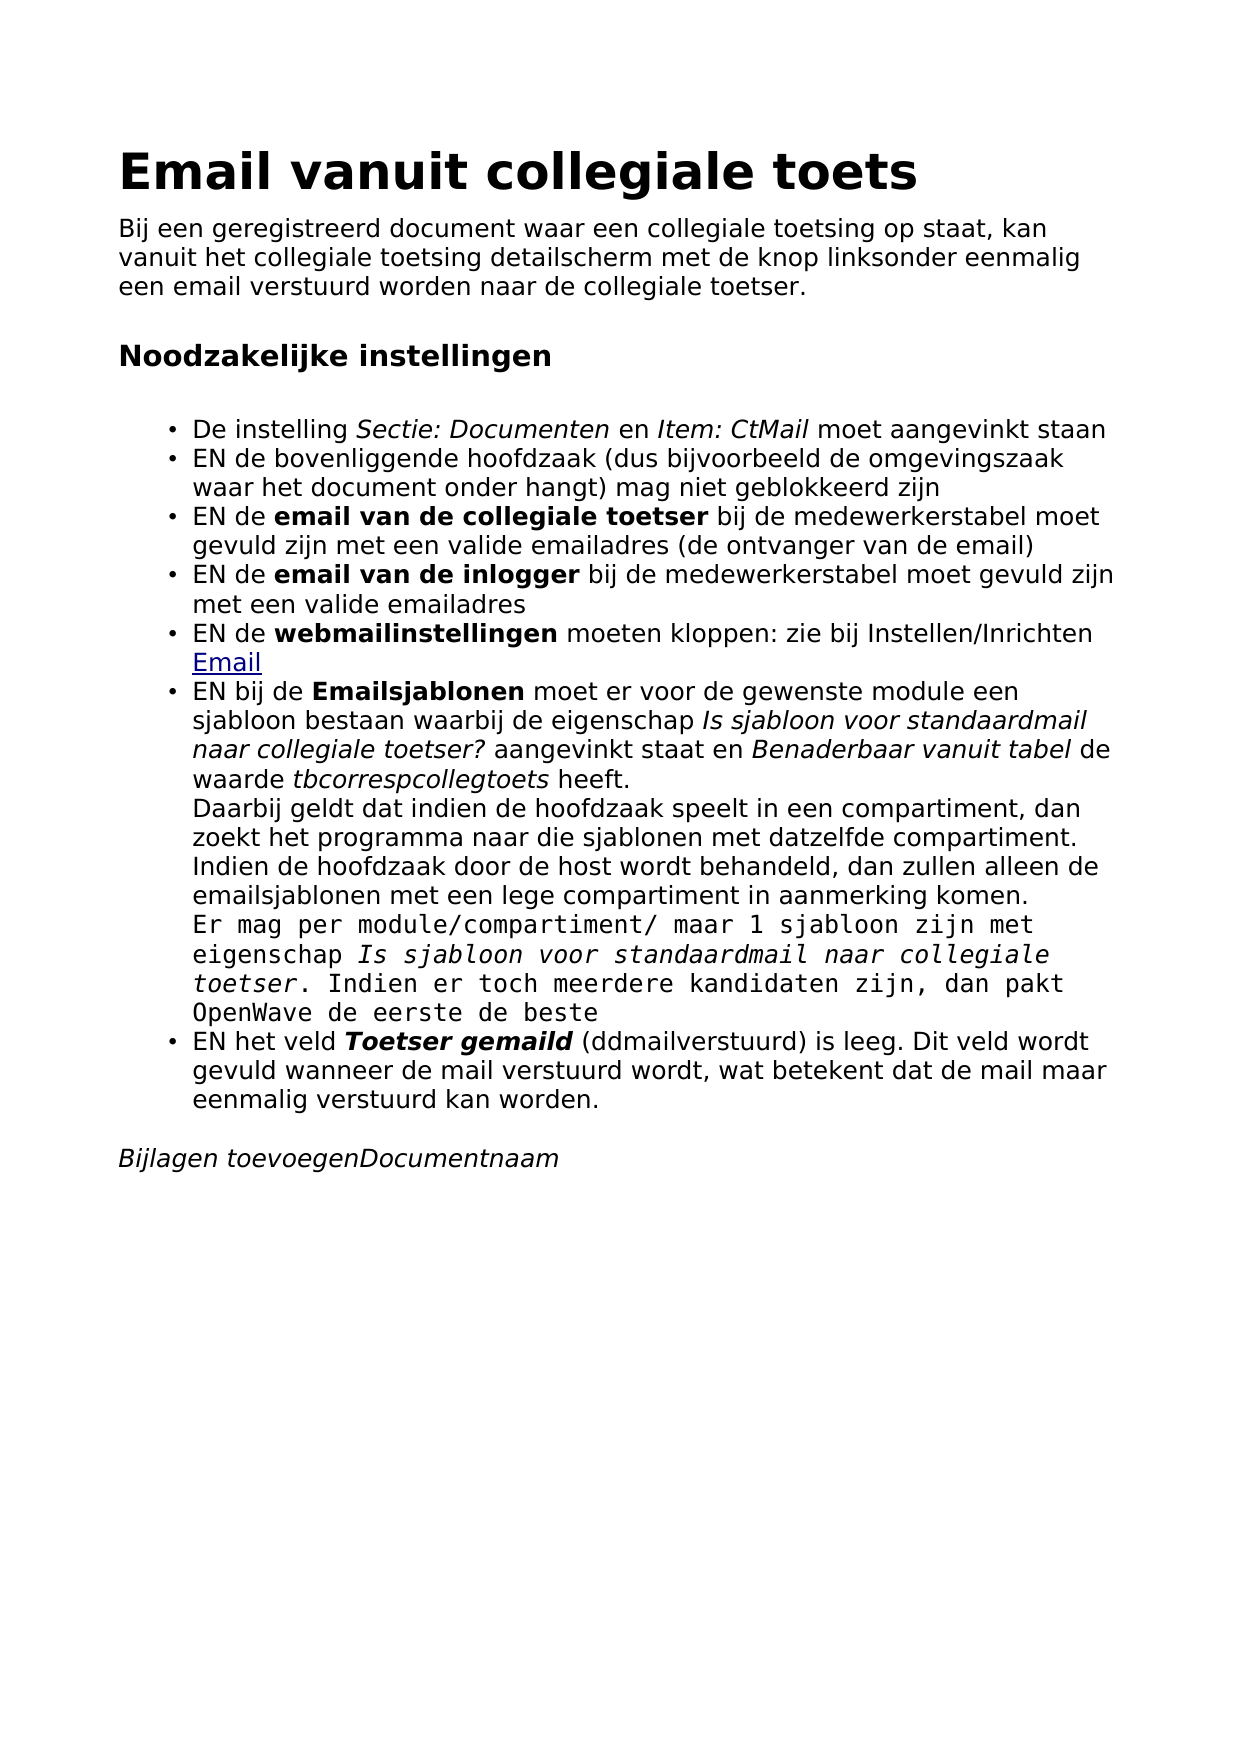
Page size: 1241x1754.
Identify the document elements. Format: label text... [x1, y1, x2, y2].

list EN de email van de collegiale toetser bij de medewerkerstabel moet gevuld zijn met een valide emailadres (de ontvanger van de email) [177, 502, 1122, 561]
list EN bij de Emailsjablonen moet er voor de gewenste module een sjabloon bestaan waarbij de eigenschap Is sjabloon voor standaardmail naar collegiale toetser? aangevinkt staat en Benaderbaar vanuit tabel de waarde tbcorrespcollegtoets heeft. Daarbij geldt dat indien de hoofdzaak speelt in een compartiment, dan zoekt het programma naar die sjablonen met datzelfde compartiment. Indien de hoofdzaak door de host wordt behandeld, dan zullen alleen de emailsjablonen met een lege compartiment in aanmerking komen. Er mag per module/compartiment/ maar 1 sjabloon zijn met eigenschap Is sjabloon voor standaardmail naar collegiale toetser. Indien er toch meerdere kandidaten zijn, dan pakt OpenWave de eerste de beste [177, 677, 1122, 1027]
list EN de email van de inlogger bij de medewerkerstabel moet gevuld zijn met een valide emailadres [177, 561, 1122, 619]
list EN het veld Toetser gemaild (ddmailverstuurd) is leeg. Dit veld wordt gevuld wanneer de mail verstuurd wordt, wat betekent dat de mail maar eenmalig verstuurd kan worden. [177, 1027, 1122, 1115]
list De instelling Sectie: Documenten en Item: CtMail moet aangevinkt staan [177, 415, 1122, 444]
text Bijlagen toevoegenDocumentnaam [118, 1144, 1122, 1173]
list EN de webmailinstellingen moeten kloppen: zie bij Instellen/Inrichten Email [177, 619, 1122, 677]
text Bij een geregistreerd document waar een collegiale toetsing op staat, kan vanuit het collegiale toetsing detailscherm met de knop linksonder eenmalig een email verstuurd worden naar de collegiale toetser. [118, 214, 1122, 301]
subtitle Noodzakelijke instellingen [118, 339, 1122, 373]
subtitle Email vanuit collegiale toets [118, 143, 1122, 201]
list EN de bovenliggende hoofdzaak (dus bijvoorbeeld de omgevingszaak waar het document onder hangt) mag niet geblokkeerd zijn [177, 444, 1122, 502]
